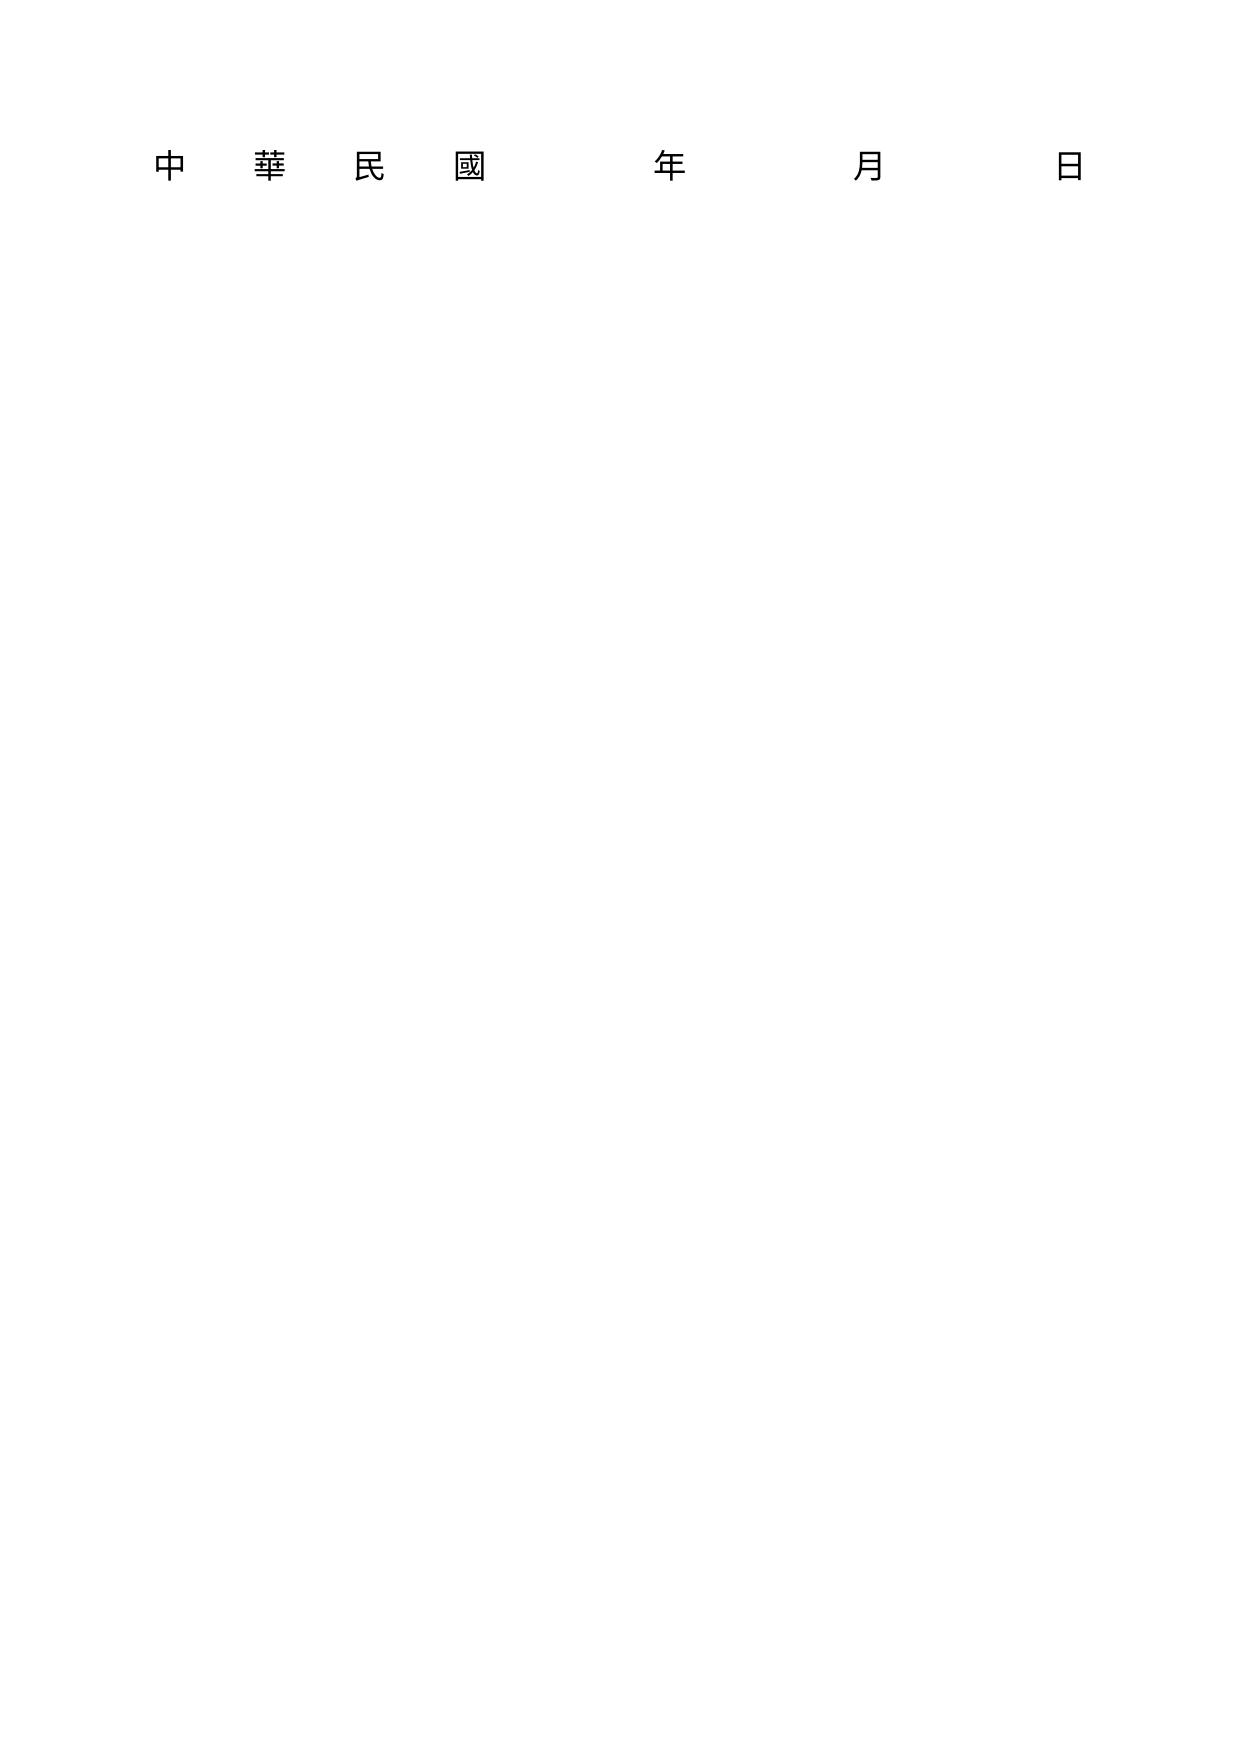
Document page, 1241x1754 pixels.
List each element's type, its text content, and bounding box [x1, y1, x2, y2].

text 中 華 民 國 年 月 日 [118, 127, 1122, 202]
